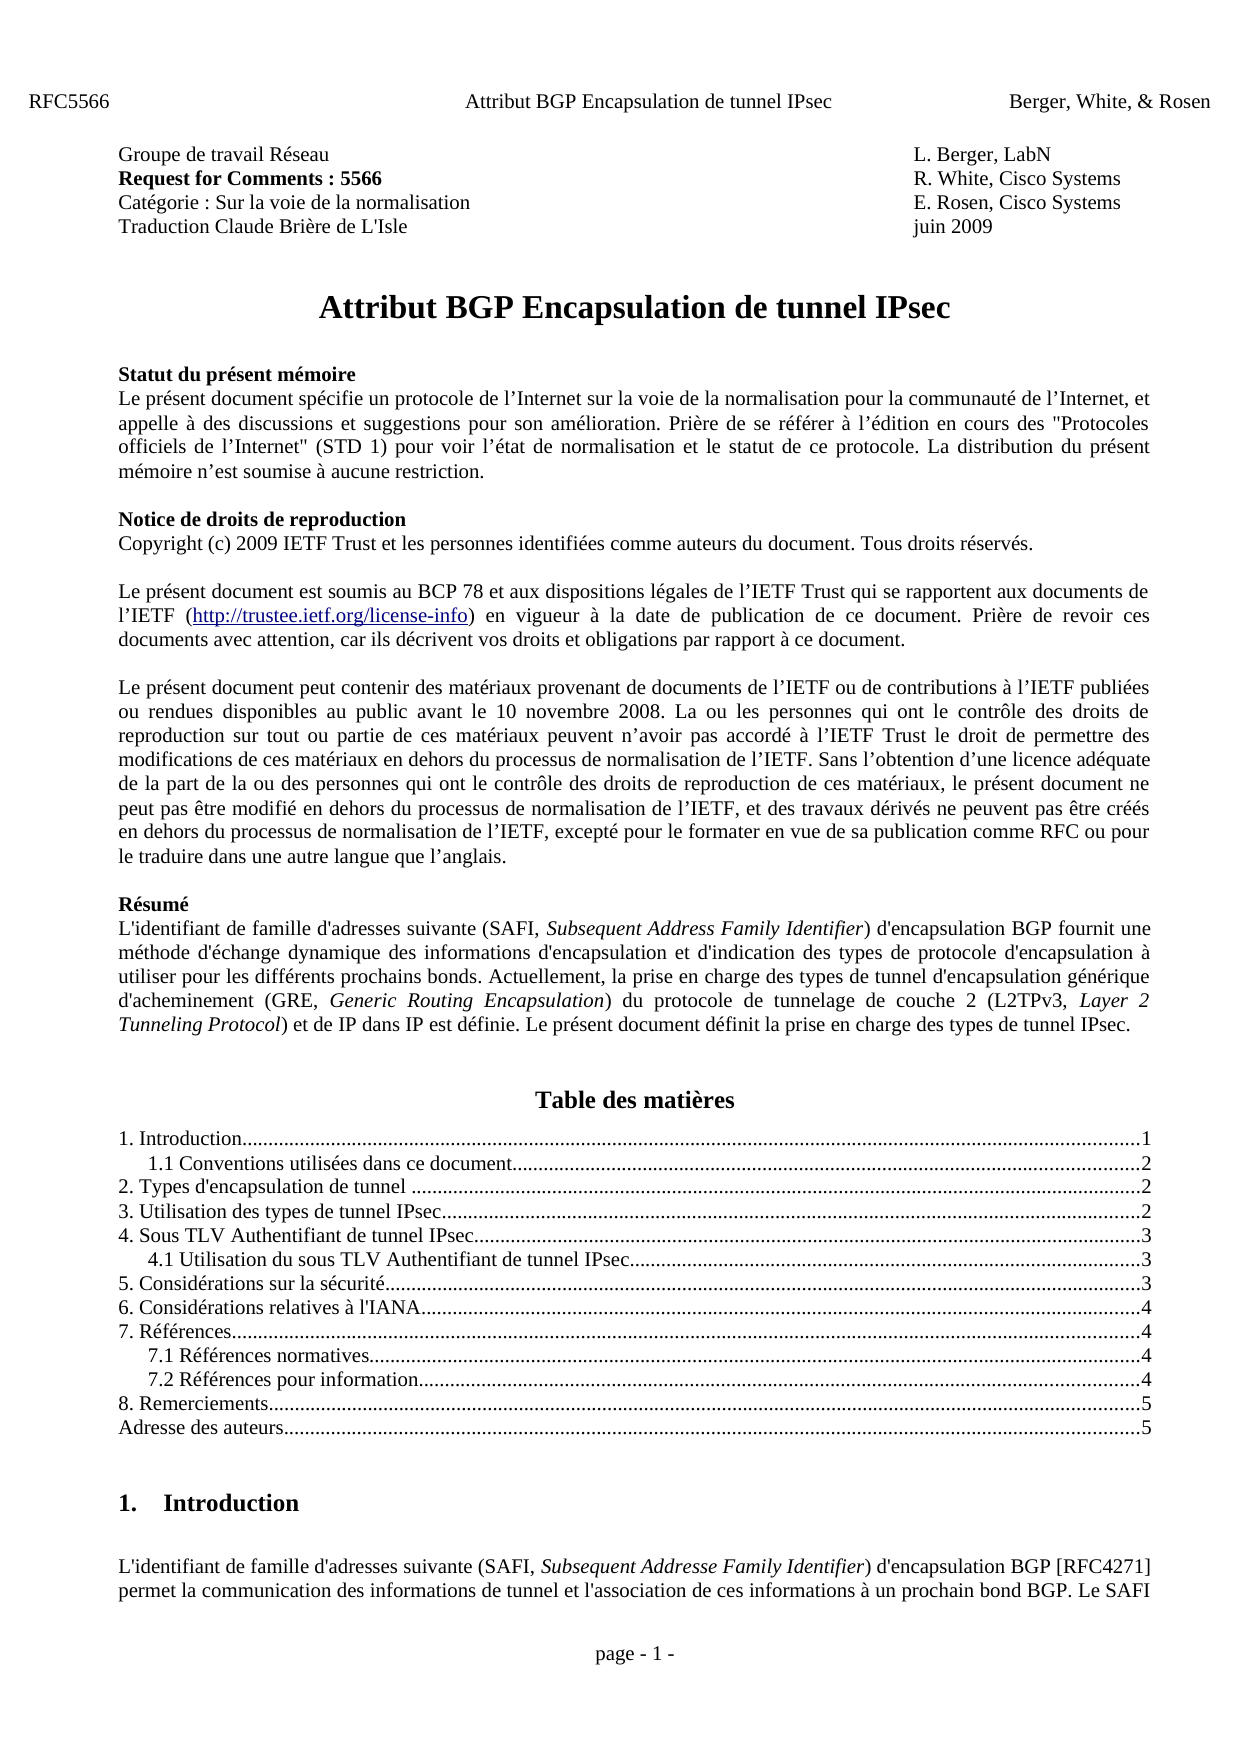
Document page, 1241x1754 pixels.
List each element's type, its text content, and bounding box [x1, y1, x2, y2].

table_cell Request for Comments : 5566 [118, 166, 913, 190]
subtitle Table des matières [118, 1085, 1151, 1114]
text Notice de droits de reproduction [118, 507, 1151, 531]
text 8. Remerciements 5 [118, 1391, 1151, 1415]
text 7. Références 4 [118, 1319, 1151, 1343]
table_cell Catégorie : Sur la voie de la normalisation [118, 190, 913, 214]
text 1. Introduction 1 [118, 1126, 1151, 1150]
text 7.2 Références pour information 4 [148, 1367, 1151, 1391]
table_cell Traduction Claude Brière de L'Isle [118, 214, 913, 238]
text Le présent document est soumis au BCP 78 et aux dispositions légales de l’IETF Trust qui se rapportent aux documents de l’IETF (http://trustee.ietf.org/license-info) en vigueur à la date de publication de ce document. Prière de revoir ces documents avec attention, car ils décrivent vos droits et obligations par rapport à ce document. [118, 579, 1151, 651]
text Le présent document peut contenir des matériaux provenant de documents de l’IETF ou de contributions à l’IETF publiées ou rendues disponibles au public avant le 10 novembre 2008. La ou les personnes qui ont le contrôle des droits de reproduction sur tout ou partie de ces matériaux peuvent n’avoir pas accordé à l’IETF Trust le droit de permettre des modifications de ces matériaux en dehors du processus de normalisation de l’IETF. Sans l’obtention d’une licence adéquate de la part de la ou des personnes qui ont le contrôle des droits de reproduction de ces matériaux, le présent document ne peut pas être modifié en dehors du processus de normalisation de l’IETF, et des travaux dérivés ne peuvent pas être créés en dehors du processus de normalisation de l’IETF, excepté pour le formater en vue de sa publication comme RFC ou pour le traduire dans une autre langue que l’anglais. [118, 675, 1151, 868]
table_cell E. Rosen, Cisco Systems [913, 190, 1151, 214]
text 4.1 Utilisation du sous TLV Authentifiant de tunnel IPsec 3 [148, 1247, 1151, 1271]
subtitle 1. Introduction [118, 1488, 1151, 1517]
text 2. Types d'encapsulation de tunnel 2 [118, 1174, 1151, 1198]
text 7.1 Références normatives 4 [148, 1343, 1151, 1367]
text 6. Considérations relatives à l'IANA 4 [118, 1295, 1151, 1319]
table_header L. Berger, LabN [913, 142, 1151, 166]
table_cell juin 2009 [913, 214, 1151, 238]
table_header Groupe de travail Réseau [118, 142, 913, 166]
text Copyright (c) 2009 IETF Trust et les personnes identifiées comme auteurs du document. Tous droits réservés. [118, 531, 1151, 555]
text Statut du présent mémoire [118, 362, 1151, 386]
text L'identifiant de famille d'adresses suivante (SAFI, Subsequent Address Family Identifier) d'encapsulation BGP fournit une méthode d'échange dynamique des informations d'encapsulation et d'indication des types de protocole d'encapsulation à utiliser pour les différents prochains bonds. Actuellement, la prise en charge des types de tunnel d'encapsulation générique d'acheminement (GRE, Generic Routing Encapsulation) du protocole de tunnelage de couche 2 (L2TPv3, Layer 2 Tunneling Protocol) et de IP dans IP est définie. Le présent document définit la prise en charge des types de tunnel IPsec. [118, 916, 1151, 1036]
text 5. Considérations sur la sécurité 3 [118, 1271, 1151, 1295]
text 1.1 Conventions utilisées dans ce document 2 [148, 1150, 1151, 1174]
subtitle Attribut BGP Encapsulation de tunnel IPsec [118, 287, 1151, 326]
text 3. Utilisation des types de tunnel IPsec 2 [118, 1198, 1151, 1223]
text Adresse des auteurs 5 [118, 1415, 1151, 1439]
text Résumé [118, 892, 1151, 916]
text 4. Sous TLV Authentifiant de tunnel IPsec 3 [118, 1223, 1151, 1247]
table_cell R. White, Cisco Systems [913, 166, 1151, 190]
text L'identifiant de famille d'adresses suivante (SAFI, Subsequent Addresse Family Identifier) d'encapsulation BGP [RFC4271] permet la communication des informations de tunnel et l'association de ces informations à un prochain bond BGP. Le SAFI [118, 1553, 1151, 1602]
text Le présent document spécifie un protocole de l’Internet sur la voie de la normalisation pour la communauté de l’Internet, et appelle à des discussions et suggestions pour son amélioration. Prière de se référer à l’édition en cours des "Protocoles officiels de l’Internet" (STD 1) pour voir l’état de normalisation et le statut de ce protocole. La distribution du présent mémoire n’est soumise à aucune restriction. [118, 386, 1151, 483]
